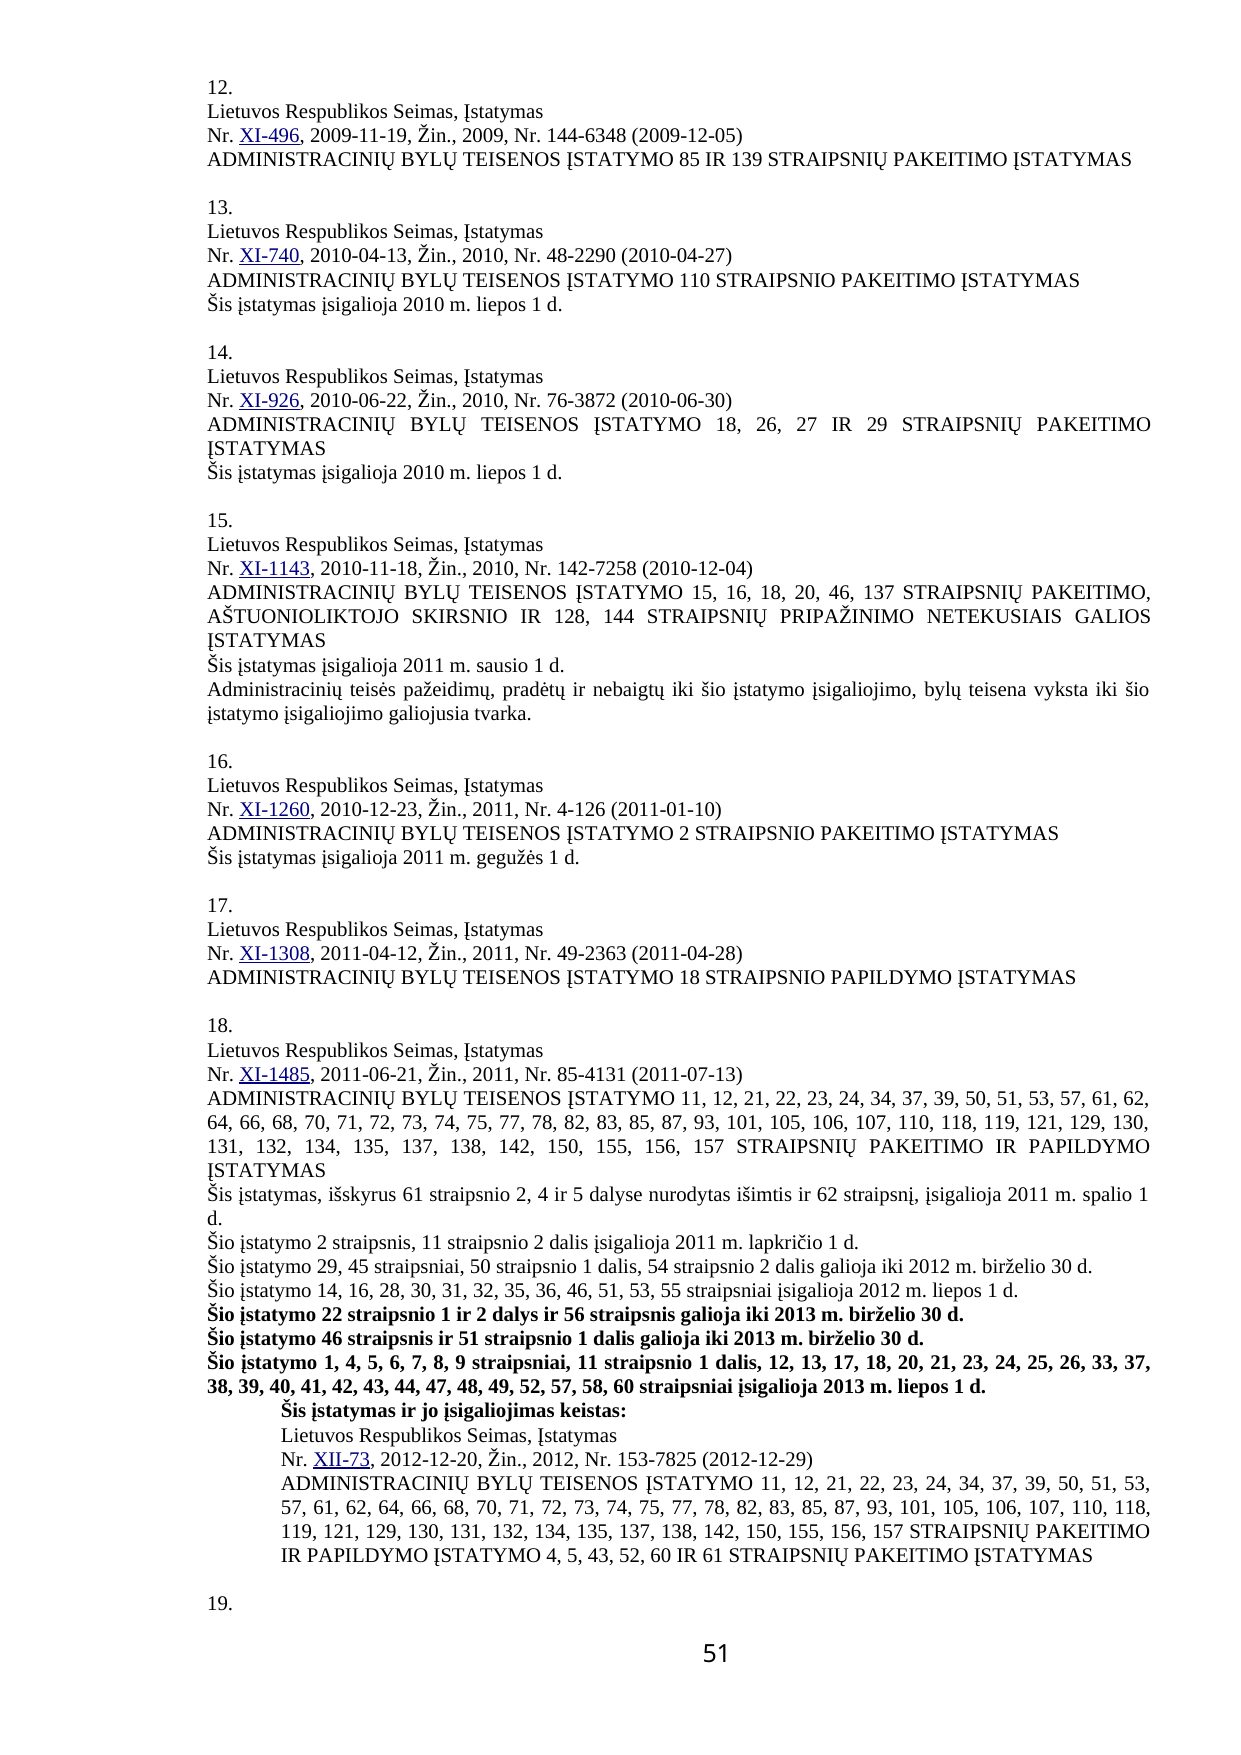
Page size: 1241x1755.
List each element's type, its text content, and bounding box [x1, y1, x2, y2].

text Nr. XI-1260, 2010-12-23, Žin., 2011, Nr. 4-126 (2011-01-10) [207, 797, 1152, 821]
text Lietuvos Respublikos Seimas, Įstatymas [207, 773, 1152, 797]
text Šio įstatymo 2 straipsnis, 11 straipsnio 2 dalis įsigalioja 2011 m. lapkričio 1 d. [207, 1230, 1152, 1254]
text Šis įstatymas įsigalioja 2011 m. gegužės 1 d. [207, 845, 1152, 869]
text Šio įstatymo 14, 16, 28, 30, 31, 32, 35, 36, 46, 51, 53, 55 straipsniai įsigalioja 2012 m. liepos 1 d. [207, 1278, 1152, 1302]
text Šio įstatymo 1, 4, 5, 6, 7, 8, 9 straipsniai, 11 straipsnio 1 dalis, 12, 13, 17, 18, 20, 21, 23, 24, 25, 26, 33, 37, 38, 39, 40, 41, 42, 43, 44, 47, 48, 49, 52, 57, 58, 60 straipsniai įsigalioja 2013 m. liepos 1 d. [207, 1350, 1152, 1398]
text Šis įstatymas ir jo įsigaliojimas keistas: [207, 1398, 1152, 1422]
text Nr. XI-1143, 2010-11-18, Žin., 2010, Nr. 142-7258 (2010-12-04) [207, 556, 1152, 580]
text ADMINISTRACINIŲ BYLŲ TEISENOS ĮSTATYMO 15, 16, 18, 20, 46, 137 STRAIPSNIŲ PAKEITIMO, AŠTUONIOLIKTOJO SKIRSNIO IR 128, 144 STRAIPSNIŲ PRIPAŽINIMO NETEKUSIAIS GALIOS ĮSTATYMAS [207, 580, 1152, 652]
text Nr. XI-496, 2009-11-19, Žin., 2009, Nr. 144-6348 (2009-12-05) [207, 123, 1152, 147]
text 12. [207, 75, 1152, 99]
text ADMINISTRACINIŲ BYLŲ TEISENOS ĮSTATYMO 85 IR 139 STRAIPSNIŲ PAKEITIMO ĮSTATYMAS [207, 147, 1152, 171]
text ADMINISTRACINIŲ BYLŲ TEISENOS ĮSTATYMO 2 STRAIPSNIO PAKEITIMO ĮSTATYMAS [207, 821, 1152, 845]
subtitle Lietuvos Respublikos Seimas, Įstatymas [207, 532, 1152, 556]
text Šis įstatymas, išskyrus 61 straipsnio 2, 4 ir 5 dalyse nurodytas išimtis ir 62 straipsnį, įsigalioja 2011 m. spalio 1 d. [207, 1182, 1152, 1230]
text 15. [207, 508, 1152, 532]
text Nr. XI-1485, 2011-06-21, Žin., 2011, Nr. 85-4131 (2011-07-13) [207, 1062, 1152, 1086]
text 16. [207, 749, 1152, 773]
text ADMINISTRACINIŲ BYLŲ TEISENOS ĮSTATYMO 11, 12, 21, 22, 23, 24, 34, 37, 39, 50, 51, 53, 57, 61, 62, 64, 66, 68, 70, 71, 72, 73, 74, 75, 77, 78, 82, 83, 85, 87, 93, 101, 105, 106, 107, 110, 118, 119, 121, 129, 130, 131, 132, 134, 135, 137, 138, 142, 150, 155, 156, 157 STRAIPSNIŲ PAKEITIMO IR PAPILDYMO ĮSTATYMAS [207, 1086, 1152, 1182]
text Šis įstatymas įsigalioja 2010 m. liepos 1 d. [207, 292, 1152, 316]
text Šis įstatymas įsigalioja 2010 m. liepos 1 d. [207, 460, 1152, 484]
text 17. [207, 893, 1152, 917]
text Administracinių teisės pažeidimų, pradėtų ir nebaigtų iki šio įstatymo įsigaliojimo, bylų teisena vyksta iki šio įstatymo įsigaliojimo galiojusia tvarka. [207, 677, 1152, 725]
text 14. [207, 340, 1152, 364]
text Lietuvos Respublikos Seimas, Įstatymas [207, 917, 1152, 941]
text Nr. XI-1308, 2011-04-12, Žin., 2011, Nr. 49-2363 (2011-04-28) [207, 941, 1152, 965]
text Nr. XI-926, 2010-06-22, Žin., 2010, Nr. 76-3872 (2010-06-30) [207, 388, 1152, 412]
text Lietuvos Respublikos Seimas, Įstatymas [207, 1037, 1152, 1062]
text Šio įstatymo 29, 45 straipsniai, 50 straipsnio 1 dalis, 54 straipsnio 2 dalis galioja iki 2012 m. birželio 30 d. [207, 1254, 1152, 1278]
text 19. [207, 1591, 1152, 1615]
text Lietuvos Respublikos Seimas, Įstatymas [207, 99, 1152, 123]
text Nr. XI-740, 2010-04-13, Žin., 2010, Nr. 48-2290 (2010-04-27) [207, 243, 1152, 267]
text Lietuvos Respublikos Seimas, Įstatymas [207, 364, 1152, 388]
text Šio įstatymo 46 straipsnis ir 51 straipsnio 1 dalis galioja iki 2013 m. birželio 30 d. [207, 1326, 1152, 1350]
text Šio įstatymo 22 straipsnio 1 ir 2 dalys ir 56 straipsnis galioja iki 2013 m. birželio 30 d. [207, 1302, 1152, 1326]
text ADMINISTRACINIŲ BYLŲ TEISENOS ĮSTATYMO 18 STRAIPSNIO PAPILDYMO ĮSTATYMAS [207, 965, 1152, 989]
text ADMINISTRACINIŲ BYLŲ TEISENOS ĮSTATYMO 11, 12, 21, 22, 23, 24, 34, 37, 39, 50, 51, 53, 57, 61, 62, 64, 66, 68, 70, 71, 72, 73, 74, 75, 77, 78, 82, 83, 85, 87, 93, 101, 105, 106, 107, 110, 118, 119, 121, 129, 130, 131, 132, 134, 135, 137, 138, 142, 150, 155, 156, 157 STRAIPSNIŲ PAKEITIMO IR PAPILDYMO ĮSTATYMO 4, 5, 43, 52, 60 IR 61 STRAIPSNIŲ PAKEITIMO ĮSTATYMAS [281, 1471, 1152, 1567]
text ADMINISTRACINIŲ BYLŲ TEISENOS ĮSTATYMO 18, 26, 27 IR 29 STRAIPSNIŲ PAKEITIMO ĮSTATYMAS [207, 412, 1152, 460]
text ADMINISTRACINIŲ BYLŲ TEISENOS ĮSTATYMO 110 STRAIPSNIO PAKEITIMO ĮSTATYMAS [207, 267, 1152, 292]
text Šis įstatymas įsigalioja 2011 m. sausio 1 d. [207, 652, 1152, 677]
text Lietuvos Respublikos Seimas, Įstatymas [207, 1422, 1152, 1447]
text 13. [207, 195, 1152, 219]
text Nr. XII-73, 2012-12-20, Žin., 2012, Nr. 153-7825 (2012-12-29) [207, 1447, 1152, 1471]
text 18. [207, 1013, 1152, 1037]
text Lietuvos Respublikos Seimas, Įstatymas [207, 219, 1152, 243]
